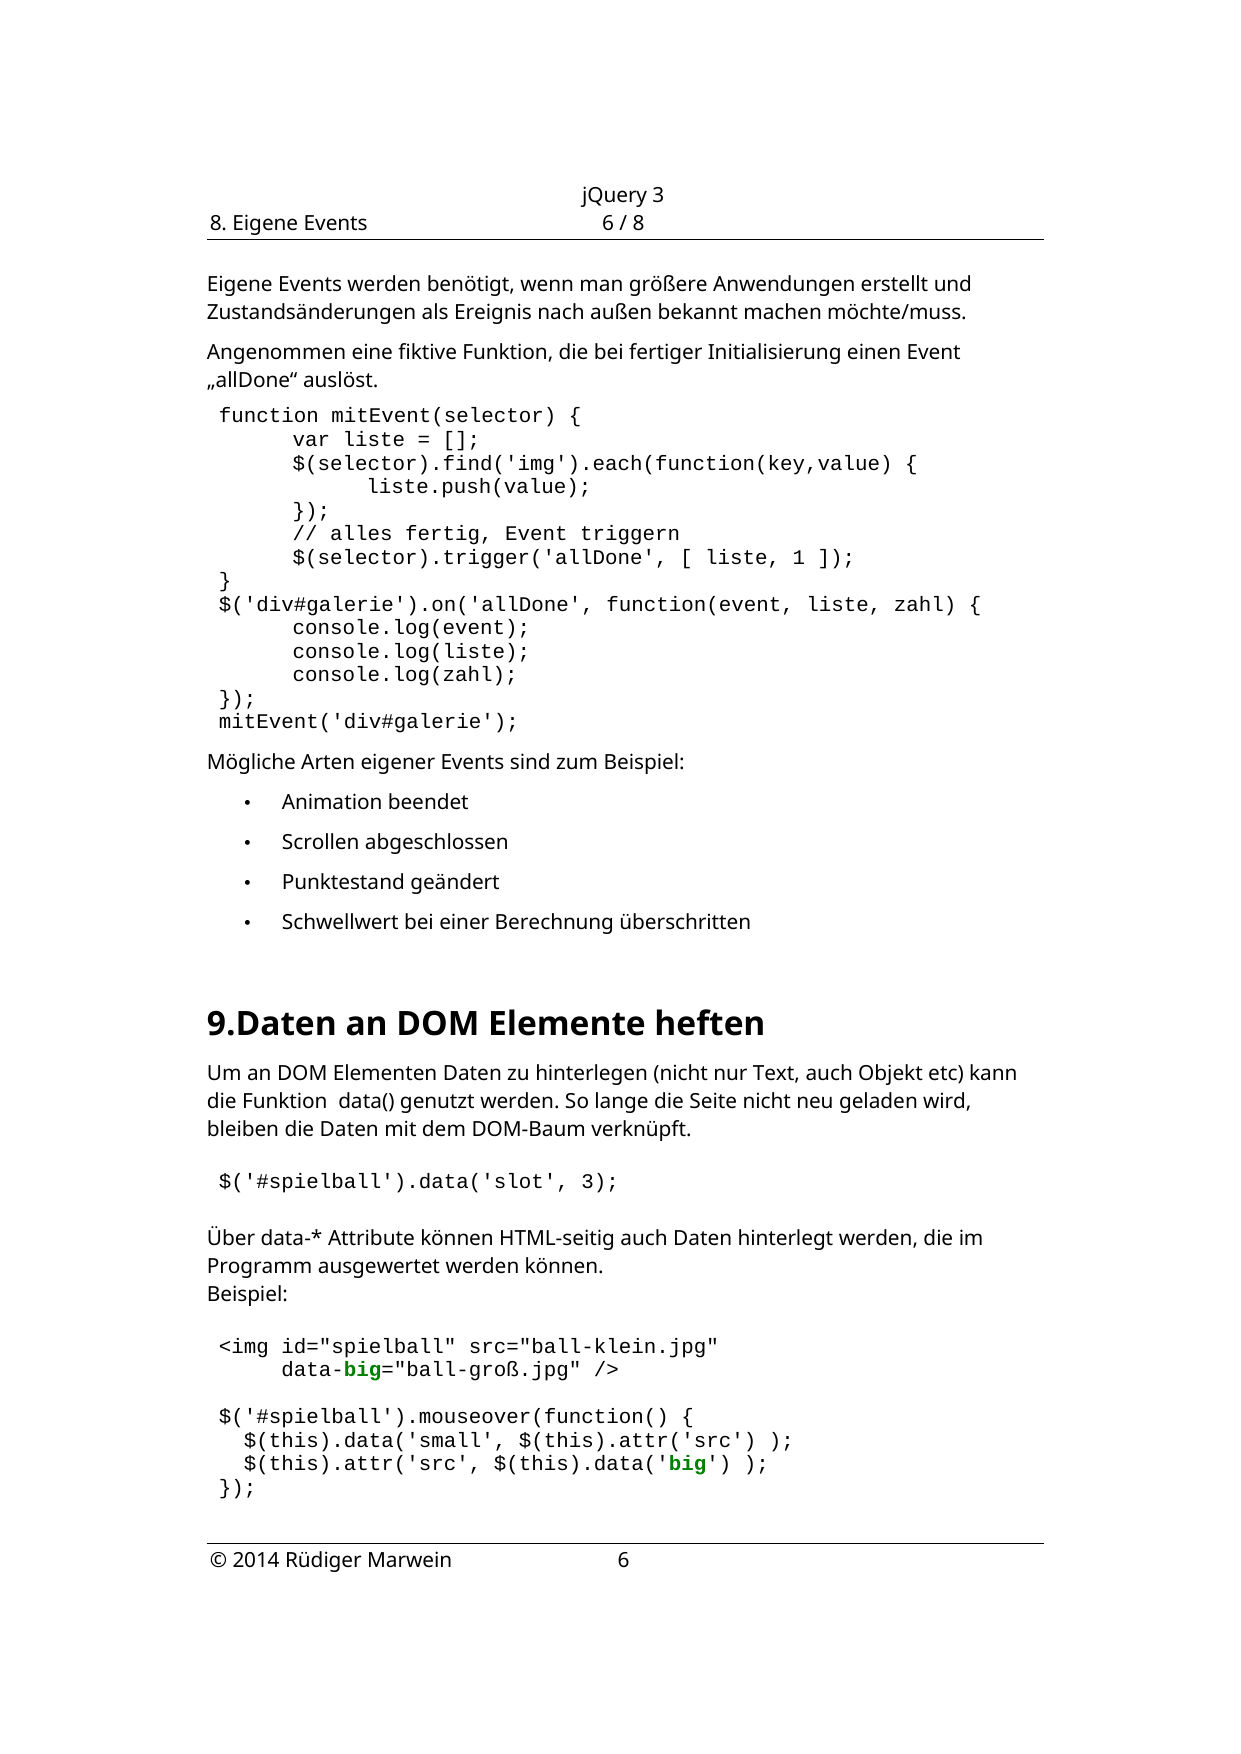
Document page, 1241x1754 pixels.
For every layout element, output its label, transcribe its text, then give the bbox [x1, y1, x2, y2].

text Angenommen eine fiktive Funktion, die bei fertiger Initialisierung einen Event „allDone“ auslöst. [207, 337, 1044, 394]
text Über data-* Attribute können HTML-seitig auch Daten hinterlegt werden, die im Programm ausgewertet werden können. [207, 1223, 1044, 1279]
text }); [218, 688, 1044, 712]
text function mitEvent(selector) { [218, 406, 1044, 429]
text Eigene Events werden benötigt, wenn man größere Anwendungen erstellt und Zustandsänderungen als Ereignis nach außen bekannt machen möchte/muss. [207, 269, 1044, 326]
text console.log(zahl); [218, 664, 1044, 688]
text Mögliche Arten eigener Events sind zum Beispiel: [207, 747, 1044, 775]
text data-big="ball-groß.jpg" /> [218, 1359, 1044, 1383]
text }); [218, 500, 1044, 523]
text $(selector).find('img').each(function(key,value) { [218, 453, 1044, 476]
text $(this).data('small', $(this).attr('src') ); [218, 1430, 1044, 1453]
list Punktestand geändert [244, 867, 1044, 895]
list Animation beendet [244, 787, 1044, 815]
text // alles fertig, Event triggern [218, 523, 1044, 547]
text $('#spielball').mouseover(function() { [218, 1406, 1044, 1430]
text liste.push(value); [218, 476, 1044, 500]
text $(this).attr('src', $(this).data('big') ); [218, 1453, 1044, 1477]
list Scrollen abgeschlossen [244, 827, 1044, 855]
list Schwellwert bei einer Berechnung überschritten [244, 907, 1044, 935]
text $('#spielball').data('slot', 3); [218, 1171, 1044, 1194]
text } [218, 570, 1044, 594]
text console.log(event); [218, 617, 1044, 641]
text $('div#galerie').on('allDone', function(event, liste, zahl) { [218, 594, 1044, 617]
text <img id="spielball" src="ball-klein.jpg" [218, 1336, 1044, 1359]
text console.log(liste); [218, 641, 1044, 664]
subtitle Daten an DOM Elemente heften [207, 1000, 1044, 1046]
text $(selector).trigger('allDone', [ liste, 1 ]); [218, 547, 1044, 570]
text var liste = []; [218, 429, 1044, 453]
text Um an DOM Elementen Daten zu hinterlegen (nicht nur Text, auch Objekt etc) kann die Funktion data() genutzt werden. So lange die Seite nicht neu geladen wird, bleiben die Daten mit dem DOM-Baum verknüpft. [207, 1058, 1044, 1143]
text }); [218, 1477, 1044, 1501]
text mitEvent('div#galerie'); [218, 712, 1044, 735]
text Beispiel: [207, 1279, 1044, 1307]
